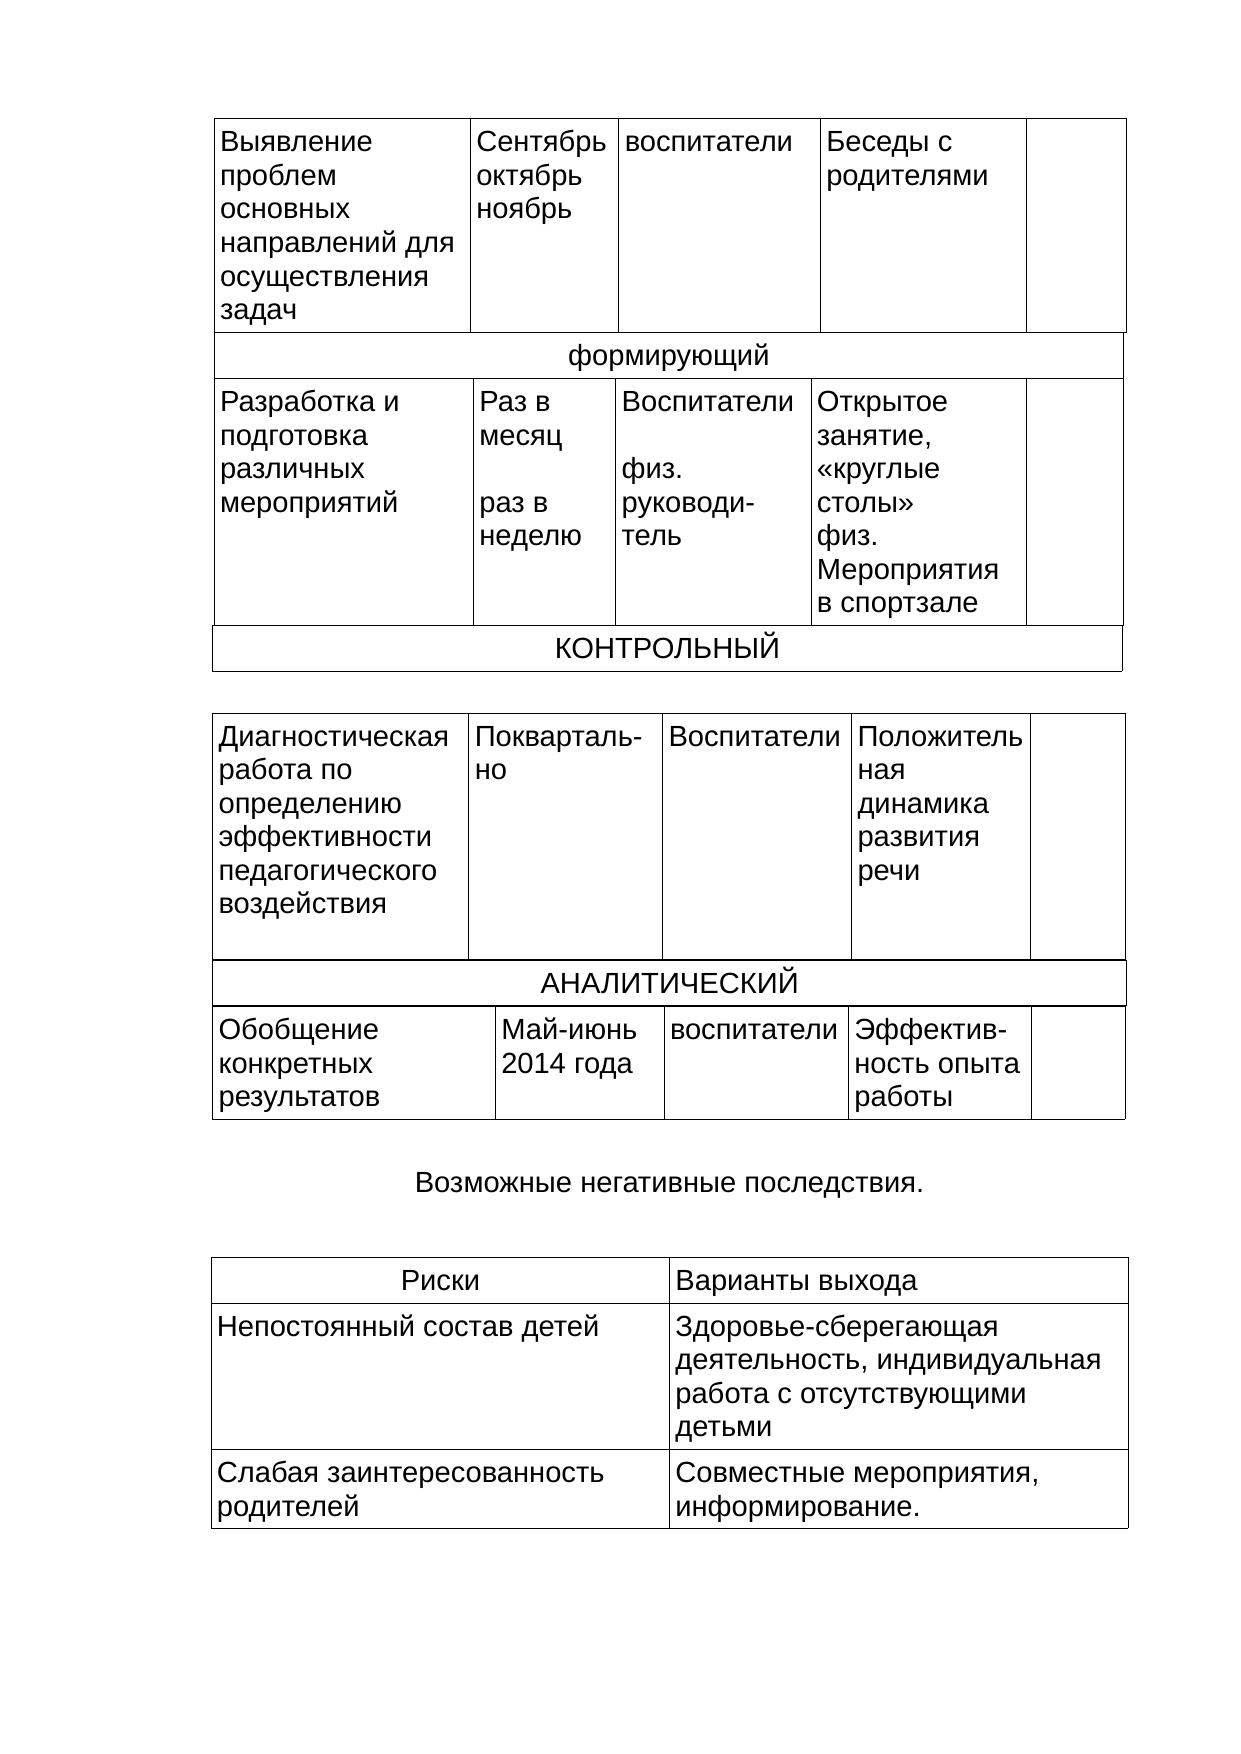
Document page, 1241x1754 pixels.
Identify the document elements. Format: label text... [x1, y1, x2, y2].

table_header воспитатели [619, 119, 820, 331]
table_header Выявление проблем основных направлений для осуществления задач [215, 119, 470, 331]
table_header [1027, 119, 1126, 331]
table_header Эффектив-ность опыта работы [849, 1007, 1031, 1118]
table_header Покварталь-но [469, 714, 662, 959]
table_header Обобщение конкретных результатов [213, 1007, 495, 1118]
text Возможные негативные последствия. [211, 1165, 1128, 1198]
table_header Положительная динамика развития речи [852, 714, 1030, 959]
table_header Воспитатели [663, 714, 851, 959]
table_cell Слабая заинтересованность родителей [212, 1450, 669, 1528]
table_header Воспитатели физ. руководи-тель [616, 379, 811, 625]
table_header Разработка и подготовка различных мероприятий [215, 379, 473, 625]
table_header Раз в месяц раз в неделю [474, 379, 615, 625]
table_header АНАЛИТИЧЕСКИЙ [213, 961, 1126, 1005]
table_header Сентябрь октябрь ноябрь [471, 119, 618, 331]
table_header Диагностическая работа по определению эффективности педагогического воздействия [213, 714, 468, 959]
table_header воспитатели [665, 1007, 848, 1118]
table_header Открытое занятие, «круглые столы» физ. Мероприятия в спортзале [812, 379, 1026, 625]
table_header [1027, 379, 1123, 625]
table_header [1031, 714, 1125, 959]
table_header КОНТРОЛЬНЫЙ [213, 626, 1122, 671]
table_cell Непостоянный состав детей [212, 1304, 669, 1449]
table_header формирующий [215, 333, 1123, 377]
table_cell Здоровье-сберегающая деятельно­сть, индивидуальная работа с отсутствующими детьми [670, 1304, 1128, 1449]
table_header [1032, 1007, 1125, 1118]
table_header Май-июнь 2014 года [496, 1007, 664, 1118]
table_header Риски [212, 1258, 669, 1303]
table_header Варианты выхода [670, 1258, 1128, 1303]
table_header Беседы с родителями [821, 119, 1026, 331]
table_cell Совместные мероприятия, информирование. [670, 1450, 1128, 1528]
